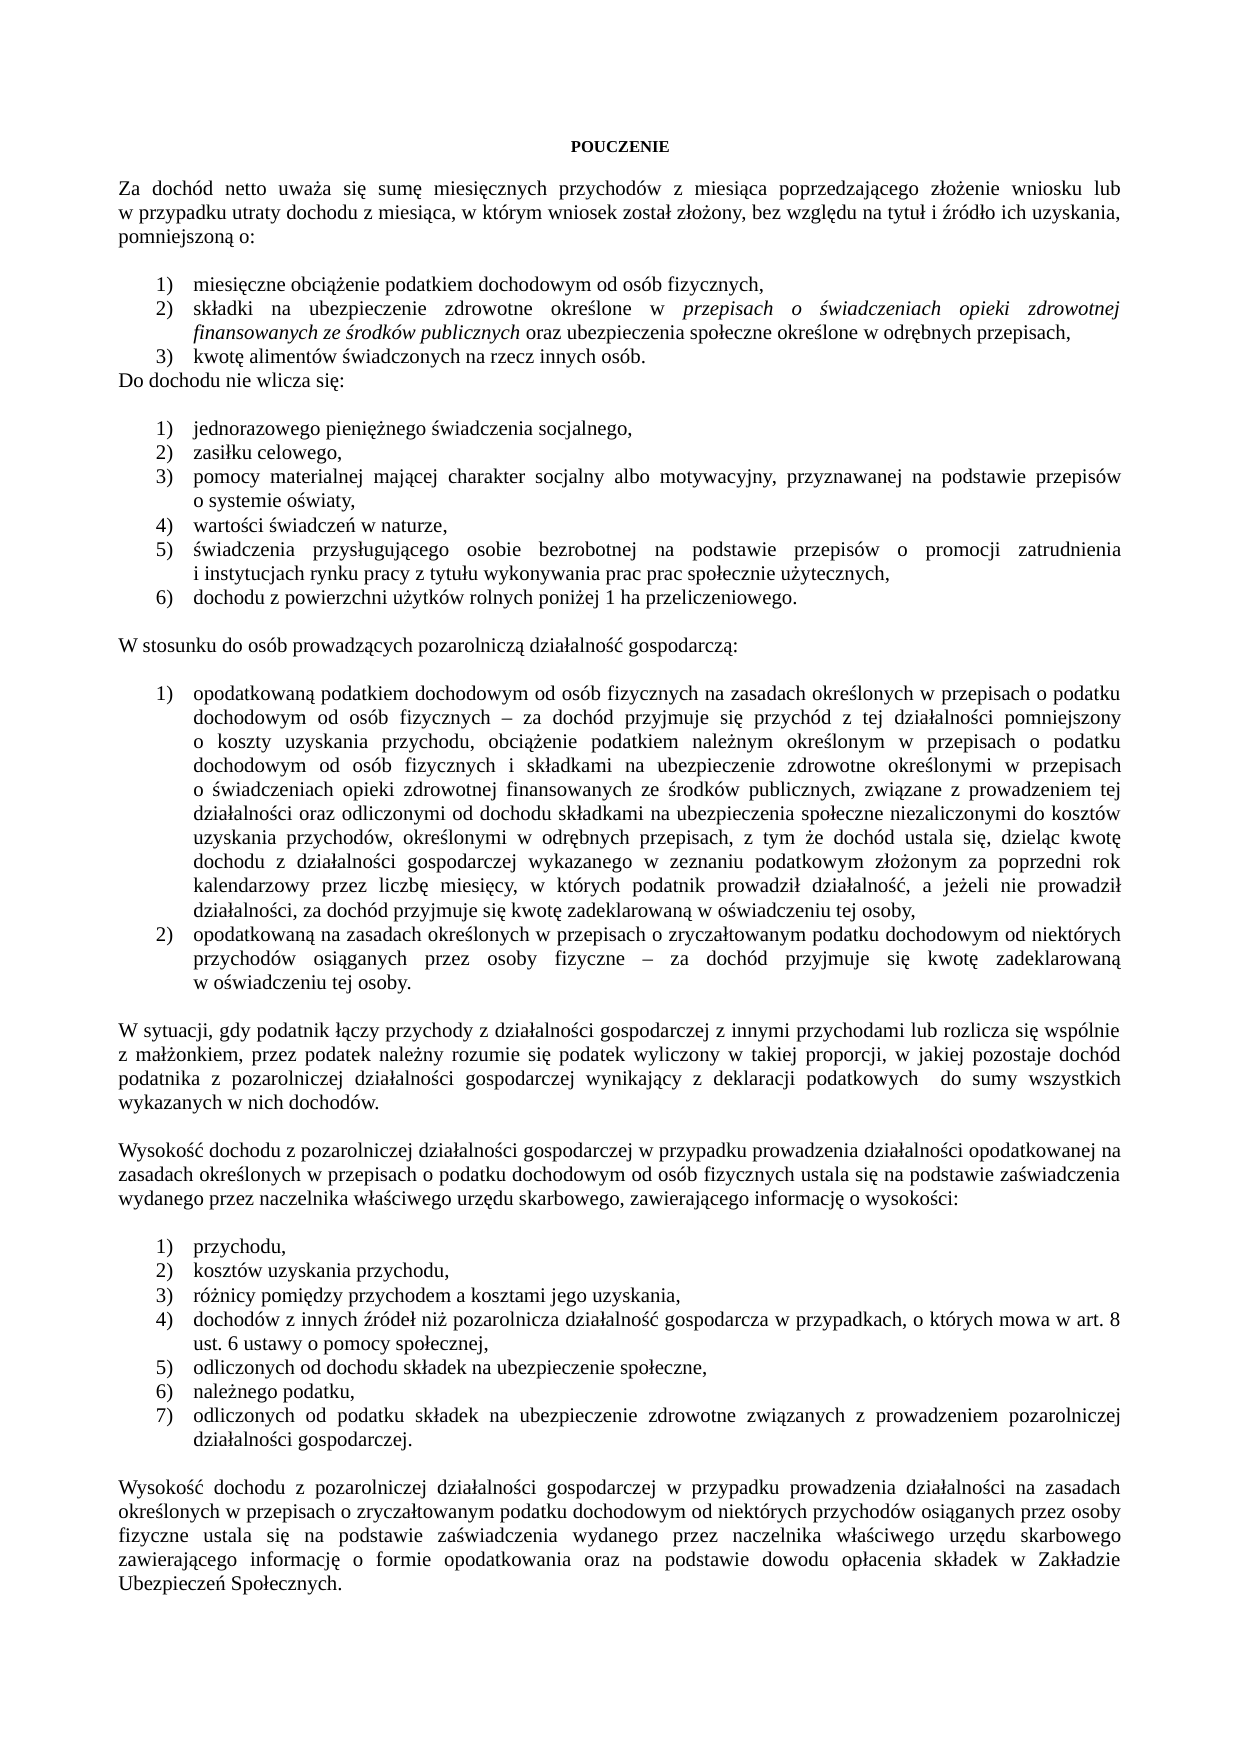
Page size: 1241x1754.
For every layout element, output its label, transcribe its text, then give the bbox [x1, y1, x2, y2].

list opodatkowaną na zasadach określonych w przepisach o zryczałtowanym podatku dochodowym od niektórych przychodów osiąganych przez osoby fizyczne – za dochód przyjmuje się kwotę zadeklarowaną w oświadczeniu tej osoby. [156, 922, 1122, 994]
list zasiłku celowego, [156, 440, 1122, 464]
list składki na ubezpieczenie zdrowotne określone w przepisach o świadczeniach opieki zdrowotnej finansowanych ze środków publicznych oraz ubezpieczenia społeczne określone w odrębnych przepisach, [156, 296, 1122, 344]
list odliczonych od dochodu składek na ubezpieczenie społeczne, [156, 1355, 1122, 1379]
text POUCZENIE [118, 137, 1122, 156]
list odliczonych od podatku składek na ubezpieczenie zdrowotne związanych z prowadzeniem pozarolniczej działalności gospodarczej. [156, 1403, 1122, 1451]
text Za dochód netto uważa się sumę miesięcznych przychodów z miesiąca poprzedzającego złożenie wniosku lub w przypadku utraty dochodu z miesiąca, w którym wniosek został złożony, bez względu na tytuł i źródło ich uzyskania, pomniejszoną o: [118, 176, 1122, 248]
list miesięczne obciążenie podatkiem dochodowym od osób fizycznych, [156, 272, 1122, 296]
text W stosunku do osób prowadzących pozarolniczą działalność gospodarczą: [118, 633, 1122, 657]
list należnego podatku, [156, 1379, 1122, 1403]
list pomocy materialnej mającej charakter socjalny albo motywacyjny, przyznawanej na podstawie przepisów o systemie oświaty, [156, 464, 1122, 512]
list wartości świadczeń w naturze, [156, 512, 1122, 537]
text Do dochodu nie wlicza się: [118, 368, 1122, 392]
list jednorazowego pieniężnego świadczenia socjalnego, [156, 416, 1122, 440]
list kosztów uzyskania przychodu, [156, 1258, 1122, 1282]
text Wysokość dochodu z pozarolniczej działalności gospodarczej w przypadku prowadzenia działalności na zasadach określonych w przepisach o zryczałtowanym podatku dochodowym od niektórych przychodów osiąganych przez osoby fizyczne ustala się na podstawie zaświadczenia wydanego przez naczelnika właściwego urzędu skarbowego zawierającego informację o formie opodatkowania oraz na podstawie dowodu opłacenia składek w Zakładzie Ubezpieczeń Społecznych. [118, 1475, 1122, 1595]
list przychodu, [156, 1234, 1122, 1258]
text Wysokość dochodu z pozarolniczej działalności gospodarczej w przypadku prowadzenia działalności opodatkowanej na zasadach określonych w przepisach o podatku dochodowym od osób fizycznych ustala się na podstawie zaświadczenia wydanego przez naczelnika właściwego urzędu skarbowego, zawierającego informację o wysokości: [118, 1138, 1122, 1210]
list opodatkowaną podatkiem dochodowym od osób fizycznych na zasadach określonych w przepisach o podatku dochodowym od osób fizycznych – za dochód przyjmuje się przychód z tej działalności pomniejszony o koszty uzyskania przychodu, obciążenie podatkiem należnym określonym w przepisach o podatku dochodowym od osób fizycznych i składkami na ubezpieczenie zdrowotne określonymi w przepisach o świadczeniach opieki zdrowotnej finansowanych ze środków publicznych, związane z prowadzeniem tej działalności oraz odliczonymi od dochodu składkami na ubezpieczenia społeczne niezaliczonymi do kosztów uzyskania przychodów, określonymi w odrębnych przepisach, z tym że dochód ustala się, dzieląc kwotę dochodu z działalności gospodarczej wykazanego w zeznaniu podatkowym złożonym za poprzedni rok kalendarzowy przez liczbę miesięcy, w których podatnik prowadził działalność, a jeżeli nie prowadził działalności, za dochód przyjmuje się kwotę zadeklarowaną w oświadczeniu tej osoby, [156, 681, 1122, 922]
list różnicy pomiędzy przychodem a kosztami jego uzyskania, [156, 1282, 1122, 1307]
list kwotę alimentów świadczonych na rzecz innych osób. [156, 344, 1122, 368]
text W sytuacji, gdy podatnik łączy przychody z działalności gospodarczej z innymi przychodami lub rozlicza się wspólnie z małżonkiem, przez podatek należny rozumie się podatek wyliczony w takiej proporcji, w jakiej pozostaje dochód podatnika z pozarolniczej działalności gospodarczej wynikający z deklaracji podatkowych do sumy wszystkich wykazanych w nich dochodów. [118, 1018, 1122, 1114]
list dochodów z innych źródeł niż pozarolnicza działalność gospodarcza w przypadkach, o których mowa w art. 8 ust. 6 ustawy o pomocy społecznej, [156, 1307, 1122, 1355]
list dochodu z powierzchni użytków rolnych poniżej 1 ha przeliczeniowego. [156, 585, 1122, 609]
list świadczenia przysługującego osobie bezrobotnej na podstawie przepisów o promocji zatrudnienia i instytucjach rynku pracy z tytułu wykonywania prac prac społecznie użytecznych, [156, 537, 1122, 585]
